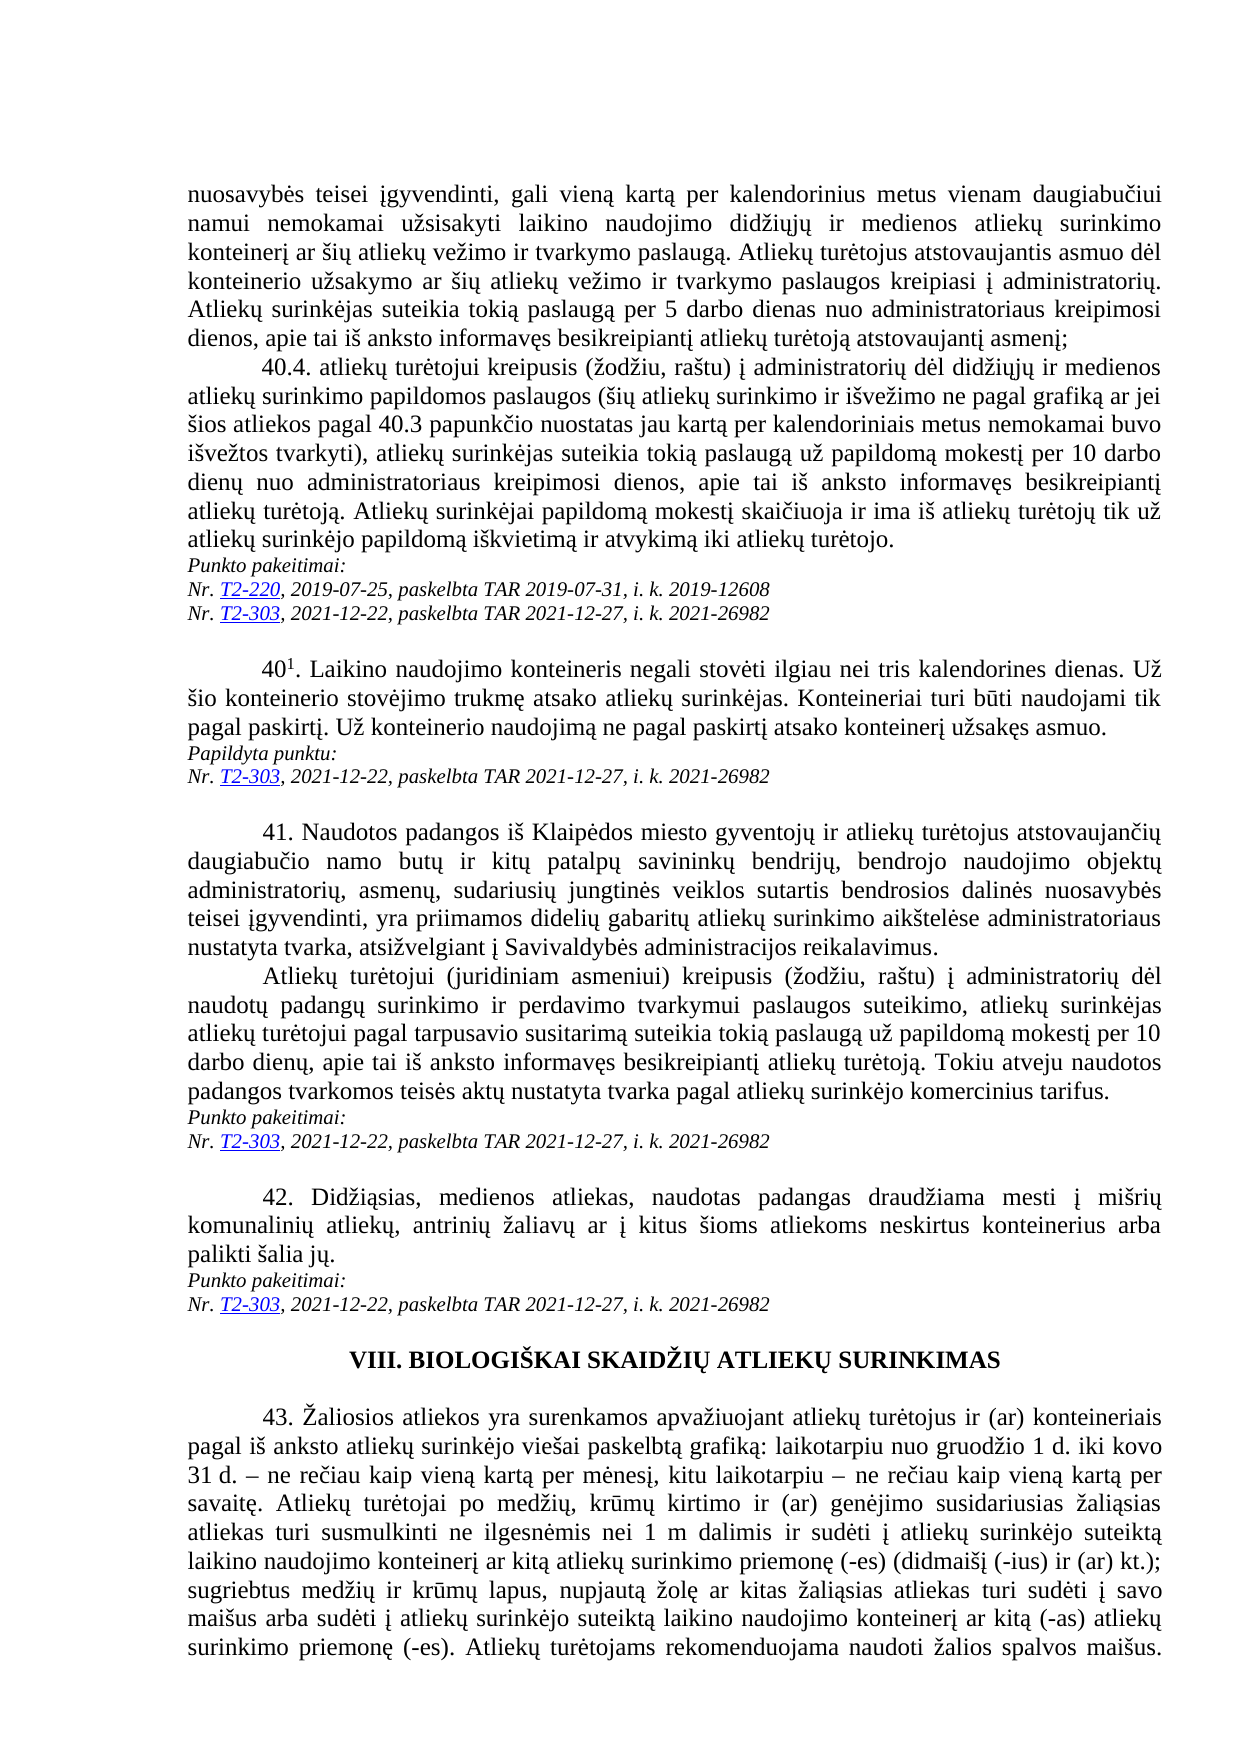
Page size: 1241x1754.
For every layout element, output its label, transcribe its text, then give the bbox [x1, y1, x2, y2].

text 41. Naudotos padangos iš Klaipėdos miesto gyventojų ir atliekų turėtojus atstovaujančių daugiabučio namo butų ir kitų patalpų savininkų bendrijų, bendrojo naudojimo objektų administratorių, asmenų, sudariusių jungtinės veiklos sutartis bendrosios dalinės nuosavybės teisei įgyvendinti, yra priimamos didelių gabaritų atliekų surinkimo aikštelėse administratoriaus nustatyta tvarka, atsižvelgiant į Savivaldybės administracijos reikalavimus. [187, 817, 1162, 961]
text Punkto pakeitimai: [187, 1105, 1162, 1129]
text 43. Žaliosios atliekos yra surenkamos apvažiuojant atliekų turėtojus ir (ar) konteineriais pagal iš anksto atliekų surinkėjo viešai paskelbtą grafiką: laikotarpiu nuo gruodžio 1 d. iki kovo 31 d. – ne rečiau kaip vieną kartą per mėnesį, kitu laikotarpiu – ne rečiau kaip vieną kartą per savaitę. Atliekų turėtojai po medžių, krūmų kirtimo ir (ar) genėjimo susidariusias žaliąsias atliekas turi susmulkinti ne ilgesnėmis nei 1 m dalimis ir sudėti į atliekų surinkėjo suteiktą laikino naudojimo konteinerį ar kitą atliekų surinkimo priemonę (-es) (didmaišį (-ius) ir (ar) kt.); sugriebtus medžių ir krūmų lapus, nupjautą žolę ar kitas žaliąsias atliekas turi sudėti į savo maišus arba sudėti į atliekų surinkėjo suteiktą laikino naudojimo konteinerį ar kitą (-as) atliekų surinkimo priemonę (-es). Atliekų turėtojams rekomenduojama naudoti žalios spalvos maišus. [187, 1402, 1162, 1661]
text Nr. T2-303, 2021-12-22, paskelbta TAR 2021-12-27, i. k. 2021-26982 [187, 601, 1162, 625]
text Papildyta punktu: [187, 740, 1162, 764]
text Punkto pakeitimai: [187, 1268, 1162, 1292]
text 401. Laikino naudojimo konteineris negali stovėti ilgiau nei tris kalendorines dienas. Už šio konteinerio stovėjimo trukmę atsako atliekų surinkėjas. Konteineriai turi būti naudojami tik pagal paskirtį. Už konteinerio naudojimą ne pagal paskirtį atsako konteinerį užsakęs asmuo. [187, 654, 1162, 740]
text 40.4. atliekų turėtojui kreipusis (žodžiu, raštu) į administratorių dėl didžiųjų ir medienos atliekų surinkimo papildomos paslaugos (šių atliekų surinkimo ir išvežimo ne pagal grafiką ar jei šios atliekos pagal 40.3 papunkčio nuostatas jau kartą per kalendoriniais metus nemokamai buvo išvežtos tvarkyti), atliekų surinkėjas suteikia tokią paslaugą už papildomą mokestį per 10 darbo dienų nuo administratoriaus kreipimosi dienos, apie tai iš anksto informavęs besikreipiantį atliekų turėtoją. Atliekų surinkėjai papildomą mokestį skaičiuoja ir ima iš atliekų turėtojų tik už atliekų surinkėjo papildomą iškvietimą ir atvykimą iki atliekų turėtojo. [187, 352, 1162, 553]
text Atliekų turėtojui (juridiniam asmeniui) kreipusis (žodžiu, raštu) į administratorių dėl naudotų padangų surinkimo ir perdavimo tvarkymui paslaugos suteikimo, atliekų surinkėjas atliekų turėtojui pagal tarpusavio susitarimą suteikia tokią paslaugą už papildomą mokestį per 10 darbo dienų, apie tai iš anksto informavęs besikreipiantį atliekų turėtoją. Tokiu atveju naudotos padangos tvarkomos teisės aktų nustatyta tvarka pagal atliekų surinkėjo komercinius tarifus. [187, 961, 1162, 1105]
text nuosavybės teisei įgyvendinti, gali vieną kartą per kalendorinius metus vienam daugiabučiui namui nemokamai užsisakyti laikino naudojimo didžiųjų ir medienos atliekų surinkimo konteinerį ar šių atliekų vežimo ir tvarkymo paslaugą. Atliekų turėtojus atstovaujantis asmuo dėl konteinerio užsakymo ar šių atliekų vežimo ir tvarkymo paslaugos kreipiasi į administratorių. Atliekų surinkėjas suteikia tokią paslaugą per 5 darbo dienas nuo administratoriaus kreipimosi dienos, apie tai iš anksto informavęs besikreipiantį atliekų turėtoją atstovaujantį asmenį; [187, 179, 1162, 352]
text Nr. T2-303, 2021-12-22, paskelbta TAR 2021-12-27, i. k. 2021-26982 [187, 1129, 1162, 1153]
text 42. Didžiąsias, medienos atliekas, naudotas padangas draudžiama mesti į mišrių komunalinių atliekų, antrinių žaliavų ar į kitus šioms atliekoms neskirtus konteinerius arba palikti šalia jų. [187, 1182, 1162, 1268]
text Nr. T2-303, 2021-12-22, paskelbta TAR 2021-12-27, i. k. 2021-26982 [187, 1292, 1162, 1316]
text Nr. T2-220, 2019-07-25, paskelbta TAR 2019-07-31, i. k. 2019-12608 [187, 577, 1162, 601]
text Punkto pakeitimai: [187, 553, 1162, 577]
text Nr. T2-303, 2021-12-22, paskelbta TAR 2021-12-27, i. k. 2021-26982 [187, 764, 1162, 788]
text VIII. BIOLOGIŠKAI SKAIDŽIŲ ATLIEKŲ SURINKIMAS [187, 1345, 1162, 1373]
